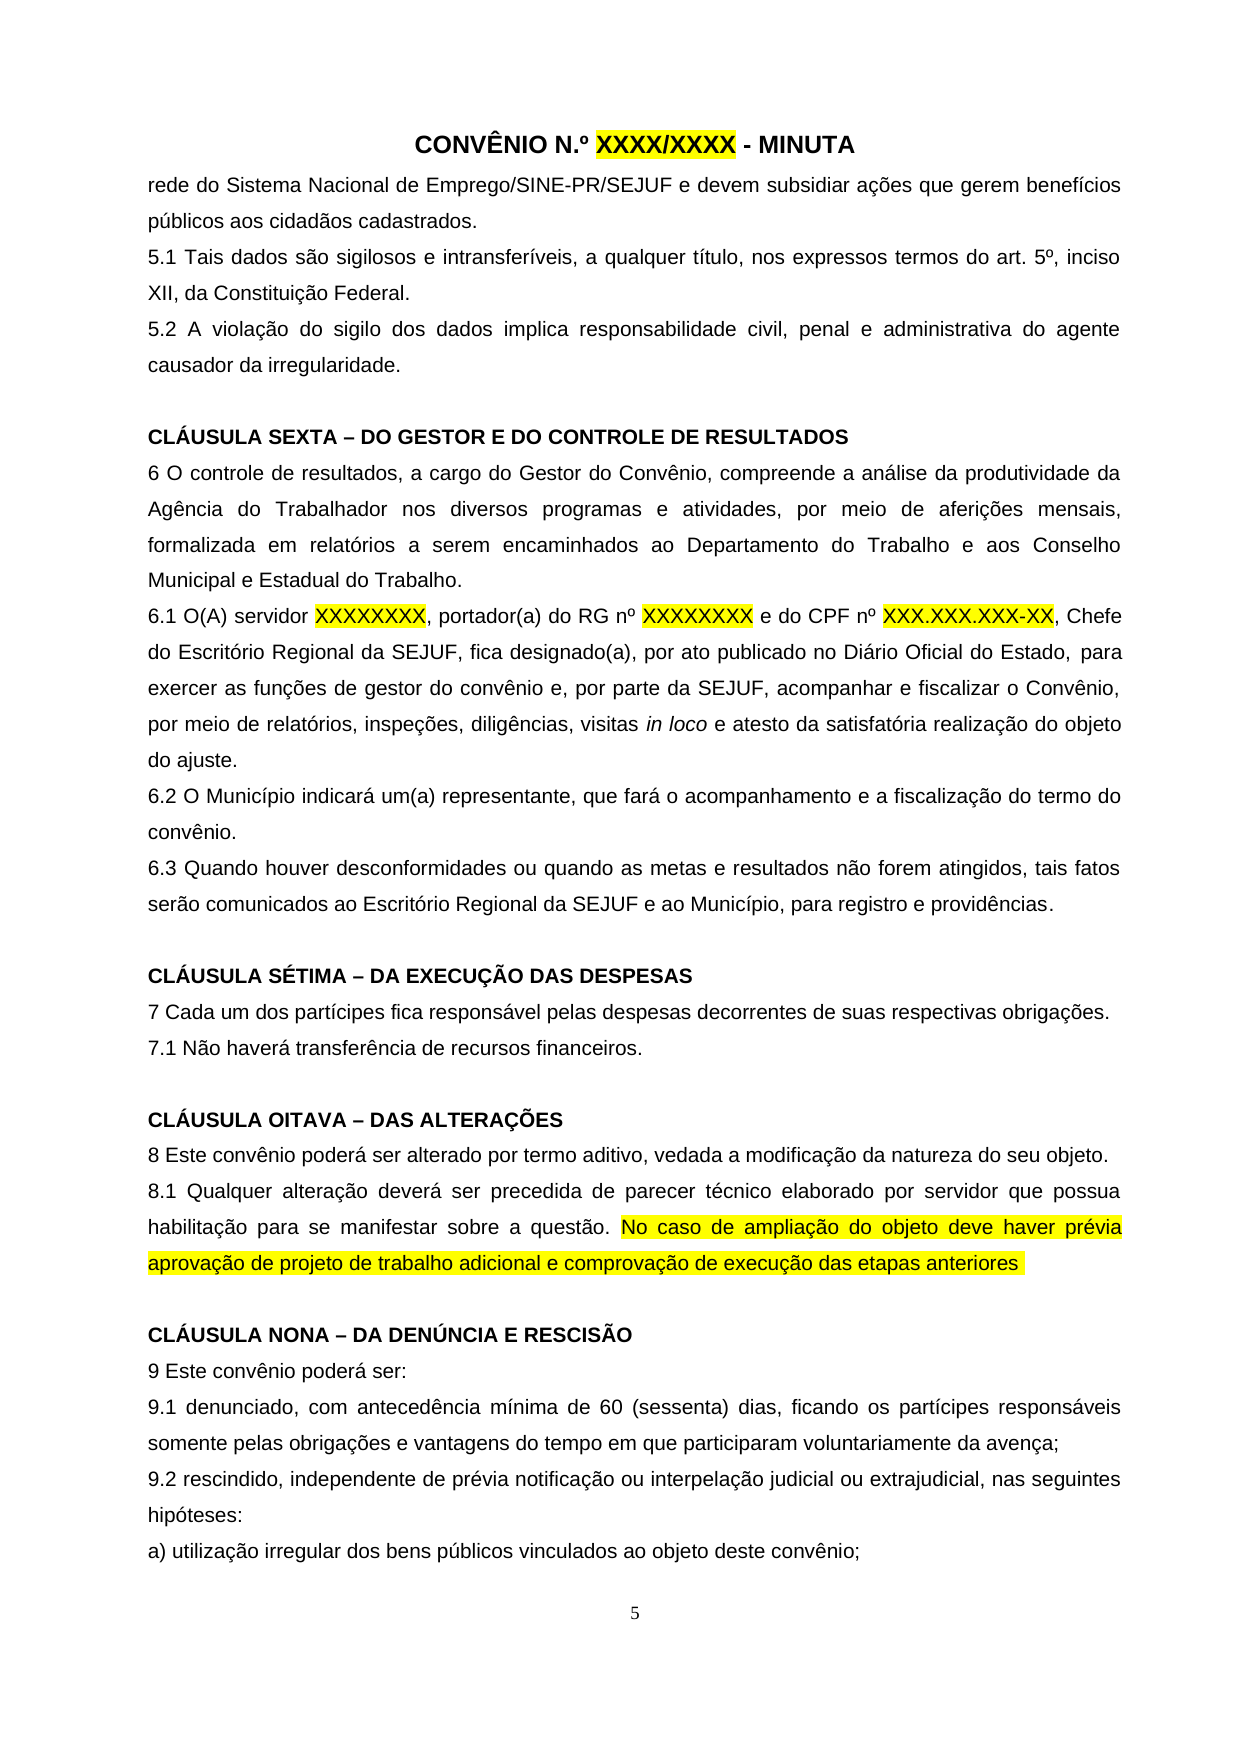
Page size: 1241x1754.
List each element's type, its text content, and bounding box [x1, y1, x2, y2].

text 6.3 Quando houver desconformidades ou quando as metas e resultados não forem atingidos, tais fatos serão comunicados ao Escritório Regional da SEJUF e ao Município, para registro e providências. [148, 856, 1122, 916]
text CLÁUSULA SEXTA – DO GESTOR E DO CONTROLE DE RESULTADOS [148, 424, 1122, 448]
list 7 Cada um dos partícipes fica responsável pelas despesas decorrentes de suas respectivas obrigações. [148, 999, 1122, 1023]
text rede do Sistema Nacional de Emprego/SINE-PR/SEJUF e devem subsidiar ações que gerem benefícios públicos aos cidadãos cadastrados. [148, 173, 1122, 233]
text 8 Este convênio poderá ser alterado por termo aditivo, vedada a modificação da natureza do seu objeto. [148, 1143, 1122, 1167]
list 7.1 Não haverá transferência de recursos financeiros. [148, 1036, 1122, 1059]
text 9.1 denunciado, com antecedência mínima de 60 (sessenta) dias, ficando os partícipes responsáveis somente pelas obrigações e vantagens do tempo em que participaram voluntariamente da avença; [148, 1395, 1122, 1455]
text 6 O controle de resultados, a cargo do Gestor do Convênio, compreende a análise da produtividade da Agência do Trabalhador nos diversos programas e atividades, por meio de aferições mensais, formalizada em relatórios a serem encaminhados ao Departamento do Trabalho e aos Conselho Municipal e Estadual do Trabalho. [148, 461, 1122, 592]
text 9.2 rescindido, independente de prévia notificação ou interpelação judicial ou extrajudicial, nas seguintes hipóteses: [148, 1467, 1122, 1527]
text 6.1 O(A) servidor XXXXXXXX, portador(a) do RG nº XXXXXXXX e do CPF nº XXX.XXX.XXX-XX, Chefe do Escritório Regional da SEJUF, fica designado(a), por ato publicado no Diário Oficial do Estado, para exercer as funções de gestor do convênio e, por parte da SEJUF, acompanhar e fiscalizar o Convênio, por meio de relatórios, inspeções, diligências, visitas in loco e atesto da satisfatória realização do objeto do ajuste. [148, 604, 1122, 772]
text 5.2 A violação do sigilo dos dados implica responsabilidade civil, penal e administrativa do agente causador da irregularidade. [148, 317, 1122, 377]
subtitle CLÁUSULA NONA – DA DENÚNCIA E RESCISÃO [148, 1323, 1122, 1347]
list CLÁUSULA SÉTIMA – DA EXECUÇÃO DAS DESPESAS [148, 964, 1122, 988]
text a) utilização irregular dos bens públicos vinculados ao objeto deste convênio; [148, 1539, 1122, 1563]
text 6.2 O Município indicará um(a) representante, que fará o acompanhamento e a fiscalização do termo do convênio. [148, 784, 1122, 844]
text CLÁUSULA OITAVA – DAS ALTERAÇÕES [148, 1107, 1122, 1131]
text 8.1 Qualquer alteração deverá ser precedida de parecer técnico elaborado por servidor que possua habilitação para se manifestar sobre a questão. No caso de ampliação do objeto deve haver prévia aprovação de projeto de trabalho adicional e comprovação de execução das etapas anteriores [148, 1179, 1122, 1275]
text 5.1 Tais dados são sigilosos e intransferíveis, a qualquer título, nos expressos termos do art. 5º, inciso XII, da Constituição Federal. [148, 245, 1122, 305]
text 9 Este convênio poderá ser: [148, 1359, 1122, 1383]
